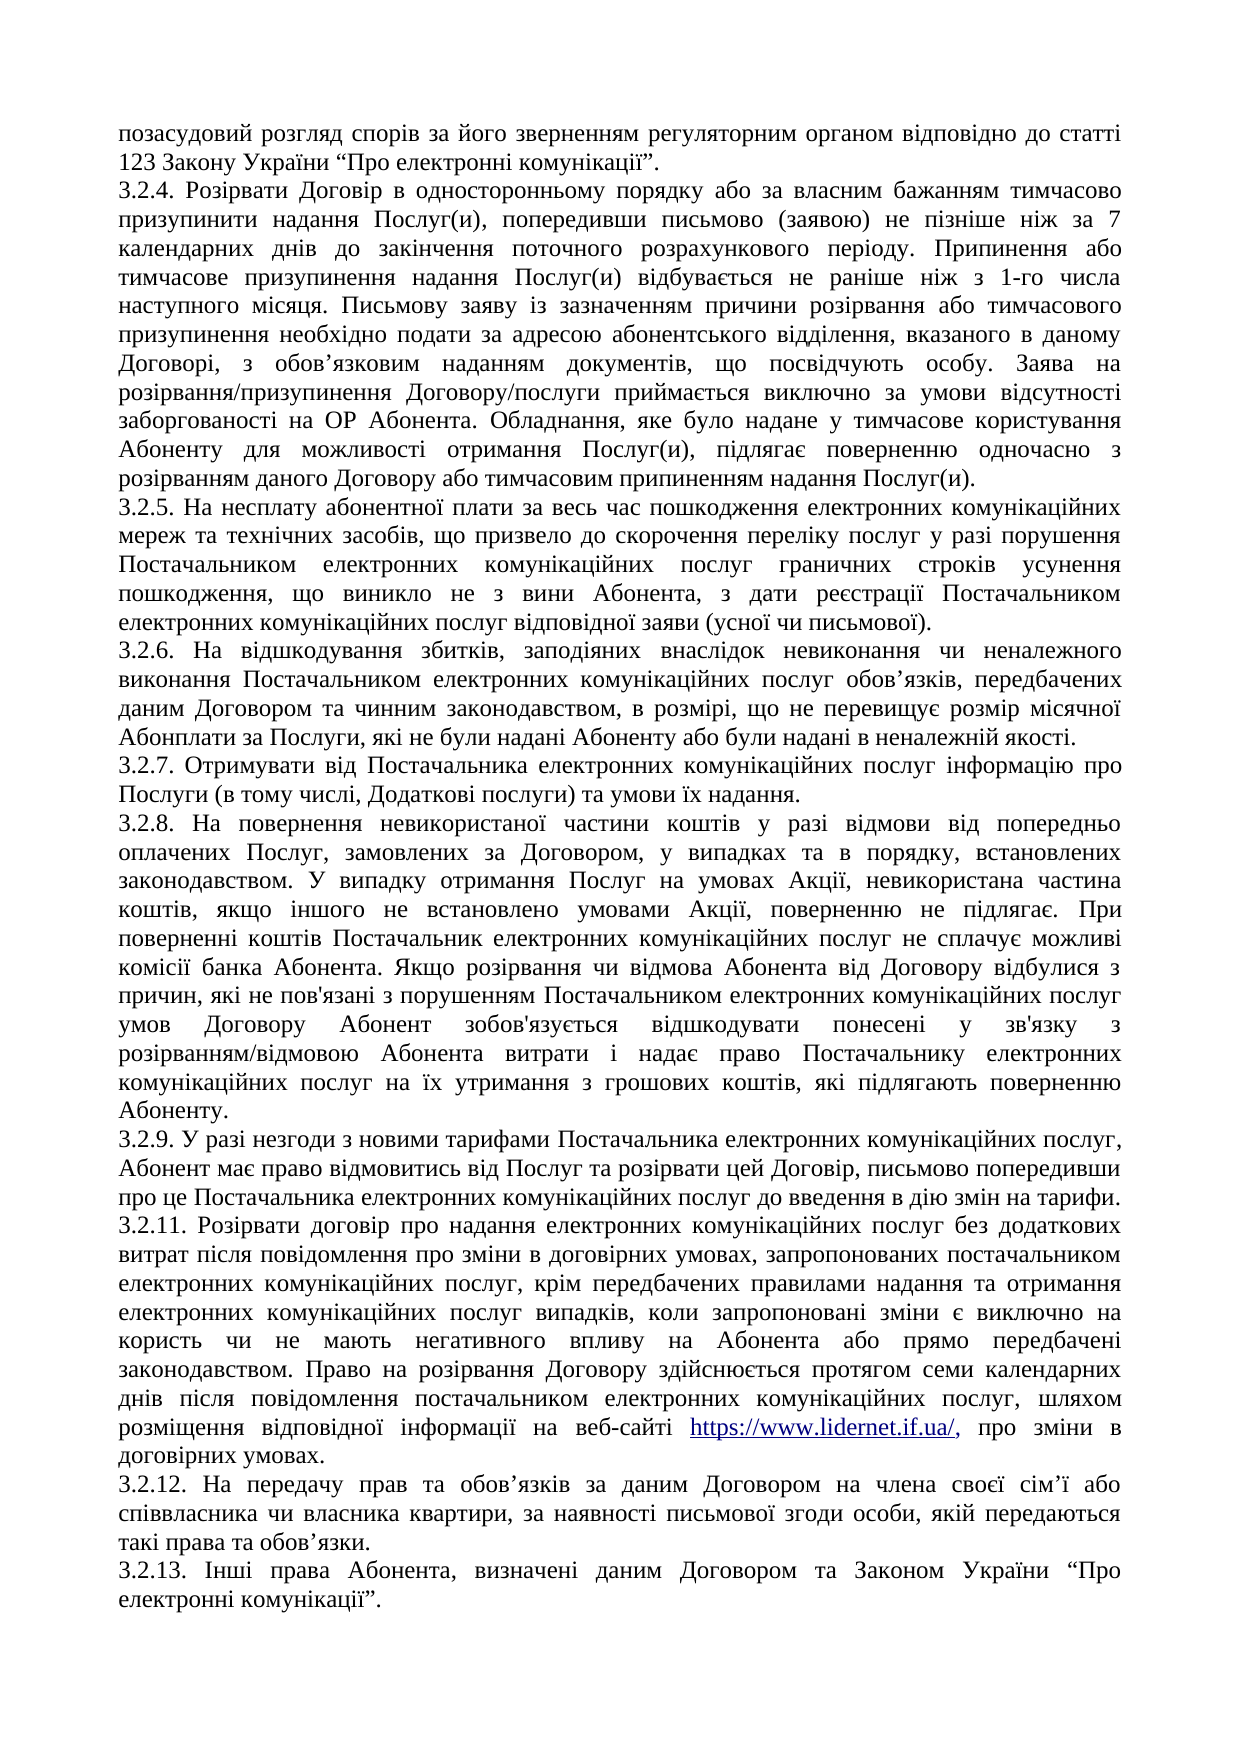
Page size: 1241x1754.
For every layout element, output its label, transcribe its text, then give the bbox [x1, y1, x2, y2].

text позасудовий розгляд спорів за його зверненням регуляторним органом відповідно до статті 123 Закону України “Про електронні комунікації”. [118, 118, 1122, 176]
text 3.2.12. На передачу прав та обов’язків за даним Договором на члена своєї сім’ї або співвласника чи власника квартири, за наявності письмової згоди особи, якій передаються такі права та обов’язки. [118, 1469, 1122, 1556]
text 3.2.7. Отримувати від Постачальника електронних комунікаційних послуг інформацію про Послуги (в тому числі, Додаткові послуги) та умови їх надання. [118, 751, 1122, 808]
text 3.2.9. У разі незгоди з новими тарифами Постачальника електронних комунікаційних послуг, Абонент має право відмовитись від Послуг та розірвати цей Договір, письмово попередивши про це Постачальника електронних комунікаційних послуг до введення в дію змін на тарифи. [118, 1124, 1122, 1211]
text 3.2.4. Розірвати Договір в односторонньому порядку або за власним бажанням тимчасово призупинити надання Послуг(и), попередивши письмово (заявою) не пізніше ніж за 7 календарних днів до закінчення поточного розрахункового періоду. Припинення або тимчасове призупинення надання Послуг(и) відбувається не раніше ніж з 1-го числа наступного місяця. Письмову заяву із зазначенням причини розірвання або тимчасового призупинення необхідно подати за адресою абонентського відділення, вказаного в даному Договорі, з обов’язковим наданням документів, що посвідчують особу. Заява на розірвання/призупинення Договору/послуги приймається виключно за умови відсутності заборгованості на ОР Абонента. Обладнання, яке було надане у тимчасове користування Абоненту для можливості отримання Послуг(и), підлягає поверненню одночасно з розірванням даного Договору або тимчасовим припиненням надання Послуг(и). [118, 176, 1122, 492]
text 3.2.11. Розірвати договір про надання електронних комунікаційних послуг без додаткових витрат після повідомлення про зміни в договірних умовах, запропонованих постачальником електронних комунікаційних послуг, крім передбачених правилами надання та отримання електронних комунікаційних послуг випадків, коли запропоновані зміни є виключно на користь чи не мають негативного впливу на Абонента або прямо передбачені законодавством. Право на розірвання Договору здійснюється протягом семи календарних днів після повідомлення постачальником електронних комунікаційних послуг, шляхом розміщення відповідної інформації на веб-сайті https://www.lidernet.if.ua/, про зміни в договірних умовах. [118, 1211, 1122, 1469]
text 3.2.13. Інші права Абонента, визначені даним Договором та Законом України “Про електронні комунікації”. [118, 1556, 1122, 1613]
text 3.2.8. На повернення невикористаної частини коштів у разі відмови від попередньо оплачених Послуг, замовлених за Договором, у випадках та в порядку, встановлених законодавством. У випадку отримання Послуг на умовах Акції, невикористана частина коштів, якщо іншого не встановлено умовами Акції, поверненню не підлягає. При поверненні коштів Постачальник електронних комунікаційних послуг не сплачує можливі комісії банка Абонента. Якщо розірвання чи відмова Абонента від Договору відбулися з причин, які не пов'язані з порушенням Постачальником електронних комунікаційних послуг умов Договору Абонент зобов'язується відшкодувати понесені у зв'язку з розірванням/відмовою Абонента витрати і надає право Постачальнику електронних комунікаційних послуг на їх утримання з грошових коштів, які підлягають поверненню Абоненту. [118, 808, 1122, 1124]
text 3.2.6. На відшкодування збитків, заподіяних внаслідок невиконання чи неналежного виконання Постачальником електронних комунікаційних послуг обов’язків, передбачених даним Договором та чинним законодавством, в розмірі, що не перевищує розмір місячної Абонплати за Послуги, які не були надані Абоненту або були надані в неналежній якості. [118, 636, 1122, 751]
text 3.2.5. На несплату абонентної плати за весь час пошкодження електронних комунікаційних мереж та технічних засобів, що призвело до скорочення переліку послуг у разі порушення Постачальником електронних комунікаційних послуг граничних строків усунення пошкодження, що виникло не з вини Абонента, з дати реєстрації Постачальником електронних комунікаційних послуг відповідної заяви (усної чи письмової). [118, 492, 1122, 636]
